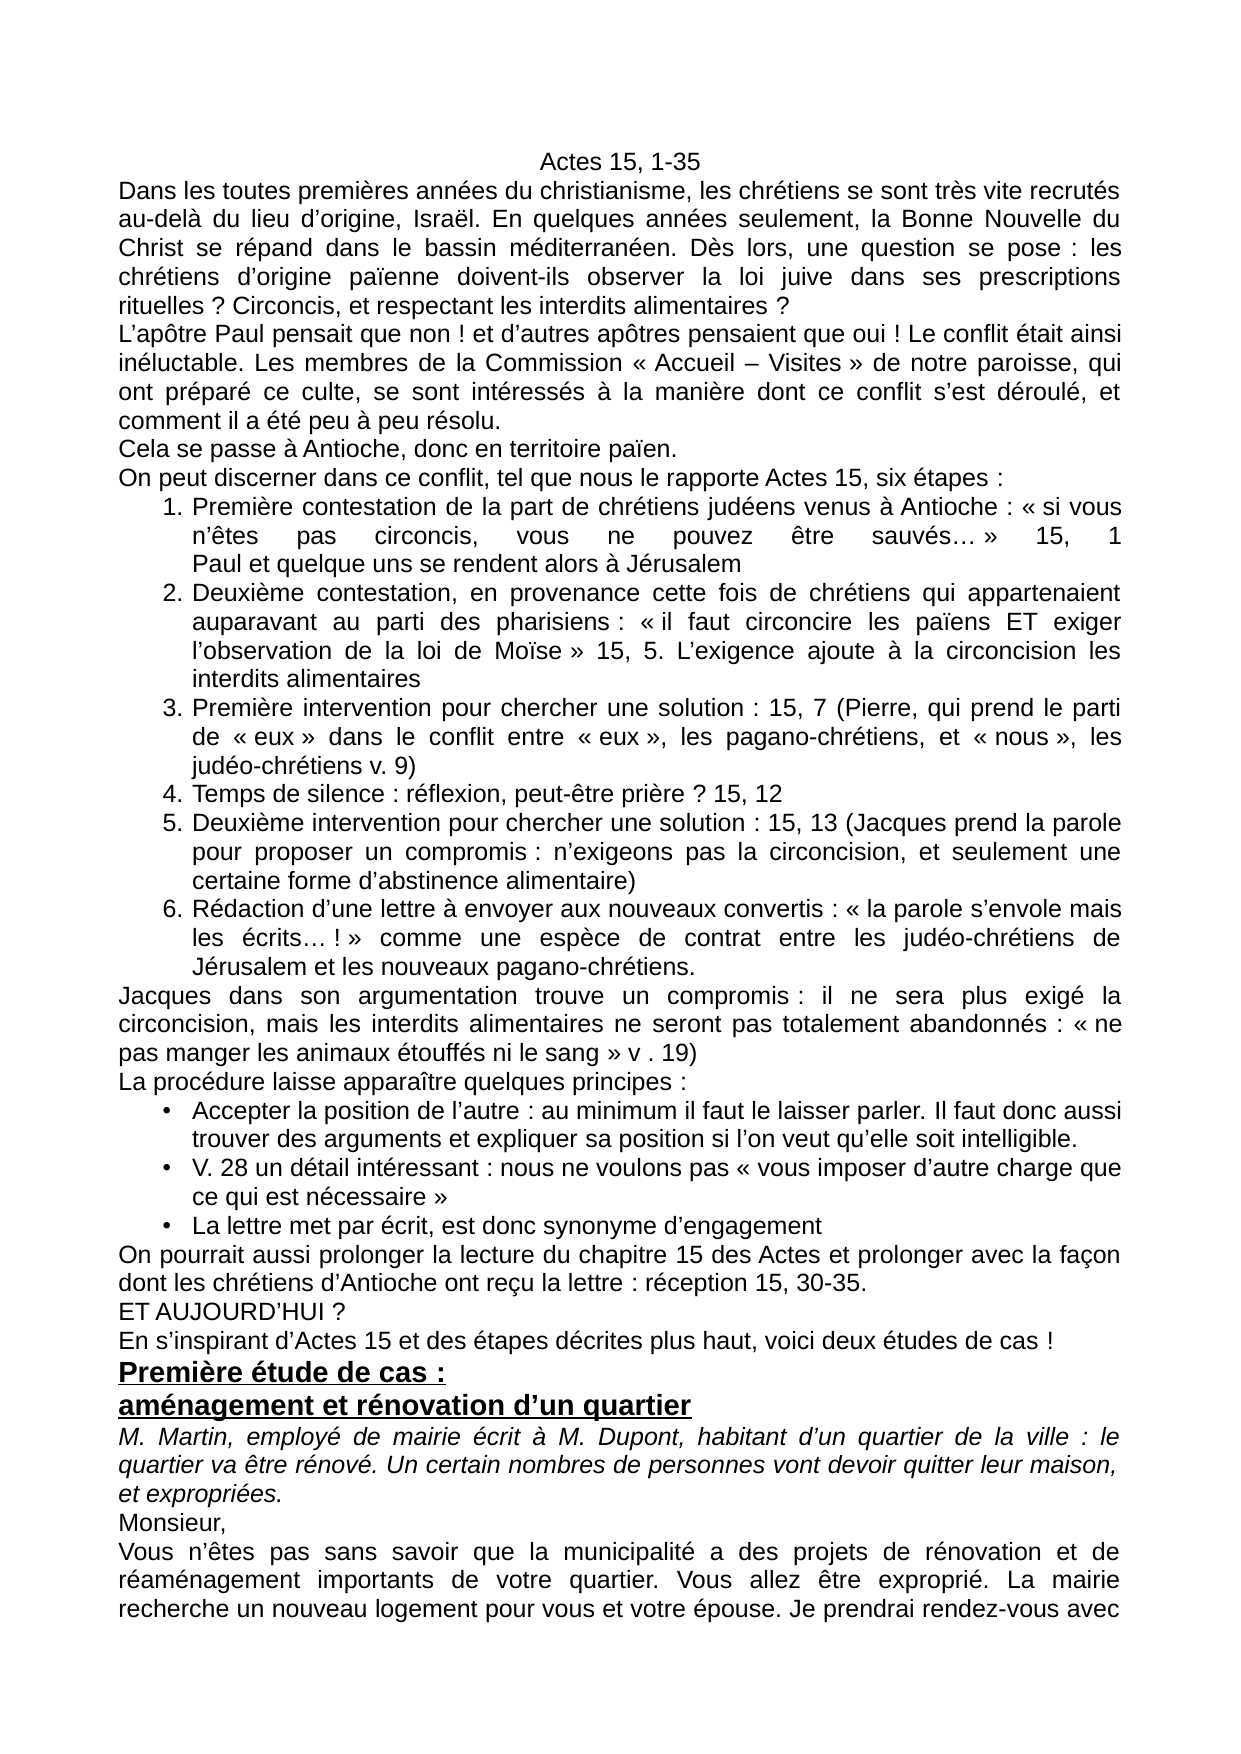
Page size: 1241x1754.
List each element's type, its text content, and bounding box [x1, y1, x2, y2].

table_header Actes 15, 1-35 Dans les toutes premières années du christianisme, les chrétiens se sont très vite recrutés au-delà du lieu d’origine, Israël. En quelques années seulement, la Bonne Nouvelle du Christ se répand dans le bassin méditerranéen. Dès lors, une question se pose : les chrétiens d’origine païenne doivent-ils observer la loi juive dans ses prescriptions rituelles ? Circoncis, et respectant les interdits alimentaires ? L’apôtre Paul pensait que non ! et d’autres apôtres pensaient que oui ! Le conflit était ainsi inéluctable. Les membres de la Commission « Accueil – Visites » de notre paroisse, qui ont préparé ce culte, se sont intéressés à la manière dont ce conflit s’est déroulé, et comment il a été peu à peu résolu. Cela se passe à Antioche, donc en territoire païen. On peut discerner dans ce conflit, tel que nous le rapporte Actes 15, six étapes : Première contestation de la part de chrétiens judéens venus à Antioche : « si vous n’êtes pas circoncis, vous ne pouvez être sauvés… » 15, 1 Paul et quelque uns se rendent alors à Jérusalem Deuxième contestation, en provenance cette fois de chrétiens qui appartenaient auparavant au parti des pharisiens : « il faut circoncire les païens ET exiger l’observation de la loi de Moïse » 15, 5. L’exigence ajoute à la circoncision les interdits alimentaires Première intervention pour chercher une solution : 15, 7 (Pierre, qui prend le parti de « eux » dans le conflit entre « eux », les pagano-chrétiens, et « nous », les judéo-chrétiens v. 9) Temps de silence : réflexion, peut-être prière ? 15, 12 Deuxième intervention pour chercher une solution : 15, 13 (Jacques prend la parole pour proposer un compromis : n’exigeons pas la circoncision, et seulement une certaine forme d’abstinence alimentaire) Rédaction d’une lettre à envoyer aux nouveaux convertis : « la parole s’envole mais les écrits… ! » comme une espèce de contrat entre les judéo-chrétiens de Jérusalem et les nouveaux pagano-chrétiens. Jacques dans son argumentation trouve un compromis : il ne sera plus exigé la circoncision, mais les interdits alimentaires ne seront pas totalement abandonnés : « ne pas manger les animaux étouffés ni le sang » v . 19) La procédure laisse apparaître quelques principes : Accepter la position de l’autre : au minimum il faut le laisser parler. Il faut donc aussi trouver des arguments et expliquer sa position si l’on veut qu’elle soit intelligible. V. 28 un détail intéressant : nous ne voulons pas « vous imposer d’autre charge que ce qui est nécessaire » La lettre met par écrit, est donc synonyme d’engagement On pourrait aussi prolonger la lecture du chapitre 15 des Actes et prolonger avec la façon dont les chrétiens d’Antioche ont reçu la lettre : réception 15, 30-35. ET AUJOURD’HUI ? En s’inspirant d’Actes 15 et des étapes décrites plus haut, voici deux études de cas ! Première étude de cas : aménagement et rénovation d’un quartier M. Martin, employé de mairie écrit à M. Dupont, habitant d’un quartier de la ville : le quartier va être rénové. Un certain nombres de personnes vont devoir quitter leur maison, et expropriées. Monsieur, Vous n’êtes pas sans savoir que la municipalité a des projets de rénovation et de réaménagement importants de votre quartier. Vous allez être exproprié. La mairie recherche un nouveau logement pour vous et votre épouse. Je prendrai rendez-vous avec [118, 147, 1122, 1623]
